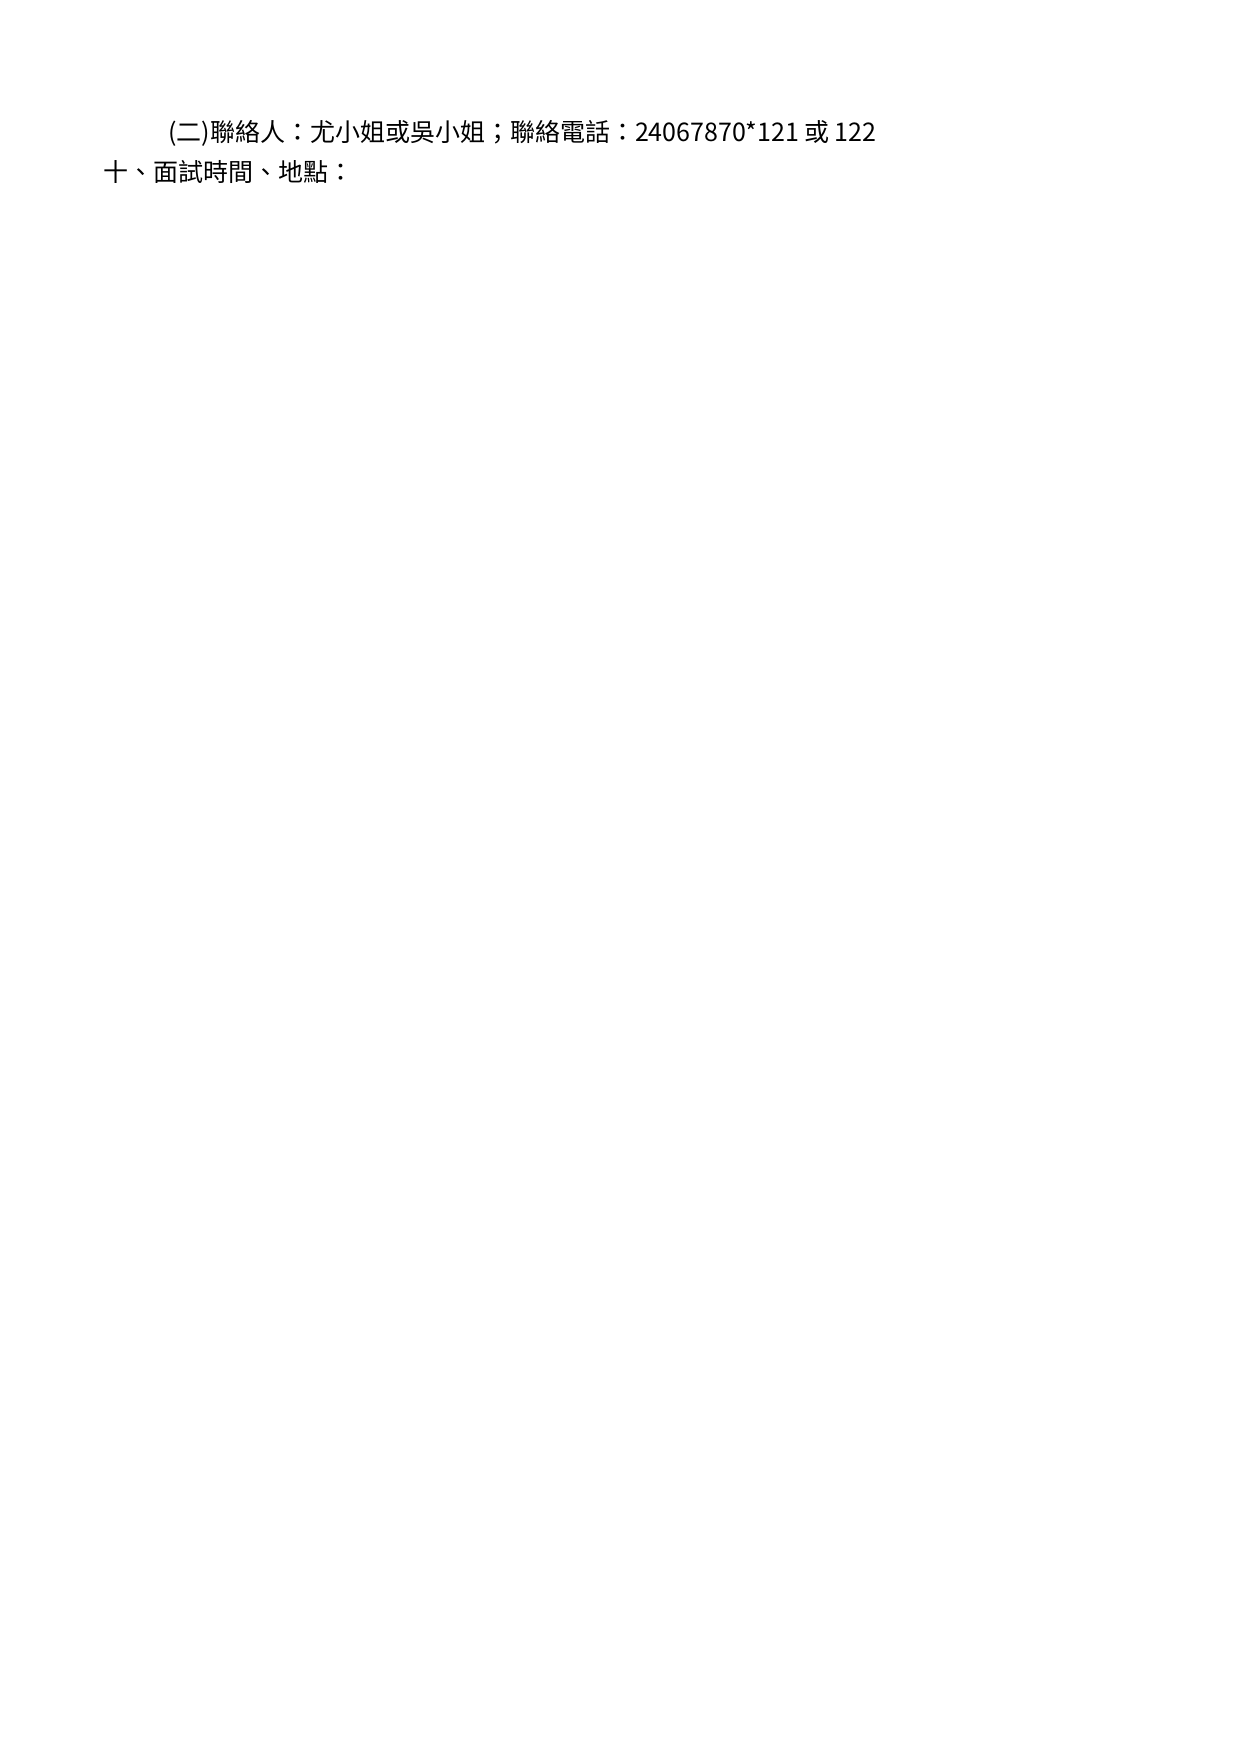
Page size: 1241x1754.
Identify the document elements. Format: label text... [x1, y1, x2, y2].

text 十、面試時間、地點： [98, 153, 806, 189]
text (二)聯絡人：尤小姐或吳小姐；聯絡電話：24067870*121或122 [118, 112, 1146, 149]
